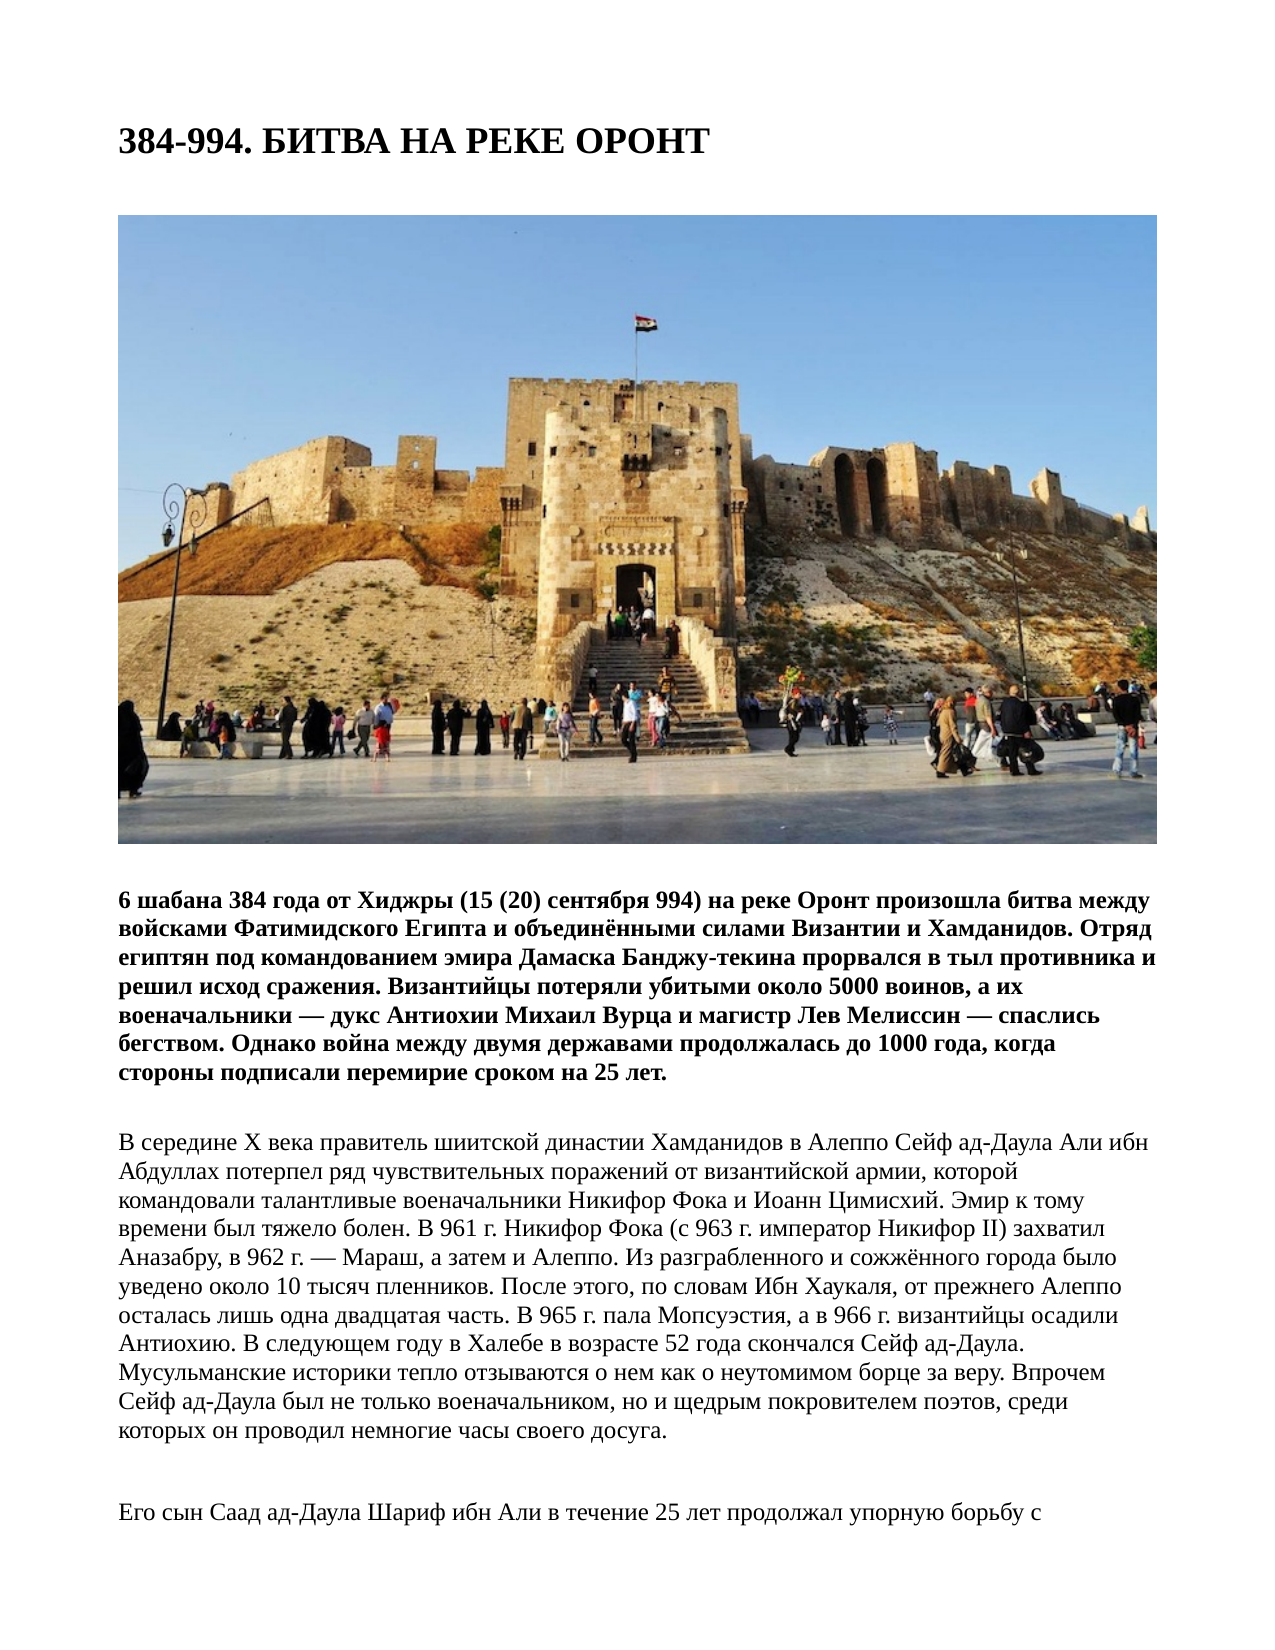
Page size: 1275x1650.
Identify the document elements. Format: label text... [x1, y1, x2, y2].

text Его сын Саад ад-Даула Шариф ибн Али в течение 25 лет продолжал упорную борьбу с [118, 1497, 1157, 1526]
text 6 шабана 384 года от Хиджры (15 (20) сентября 994) на реке Оронт произошла битва между войсками Фатимидского Египта и объединёнными силами Византии и Хамданидов. Отряд египтян под командованием эмира Дамаска Банджу-текина прорвался в тыл противника и решил исход сражения. Византийцы потеряли убитыми около 5000 воинов, а их военачальники — дукс Антиохии Михаил Вурца и магистр Лев Мелиссин — спаслись бегством. Однако война между двумя державами продолжалась до 1000 года, когда стороны подписали перемирие сроком на 25 лет. [118, 885, 1157, 1086]
picture [118, 215, 1157, 844]
subtitle 384-994. БИТВА НА РЕКЕ ОРОНТ [118, 118, 1157, 161]
text В середине X века правитель шиитской династии Хамданидов в Алеппо Сейф ад-Даула Али ибн Абдуллах потерпел ряд чувствительных поражений от византийской армии, которой командовали талантливые военачальники Никифор Фока и Иоанн Цимисхий. Эмир к тому времени был тяжело болен. В 961 г. Никифор Фока (с 963 г. император Никифор II) захватил Аназабру, в 962 г. — Мараш, а затем и Алеппо. Из разграбленного и сожжённого города было уведено около 10 тысяч пленников. После этого, по словам Ибн Хаукаля, от прежнего Алеппо осталась лишь одна двадцатая часть. В 965 г. пала Мопсуэстия, а в 966 г. византийцы осадили Антиохию. В следующем году в Халебе в возрасте 52 года скончался Сейф ад-Даула. Мусульманские историки тепло отзываются о нем как о неутомимом борце за веру. Впрочем Сейф ад-Даула был не только военачальником, но и щедрым покровителем поэтов, среди которых он проводил немногие часы своего досуга. [118, 1127, 1157, 1443]
